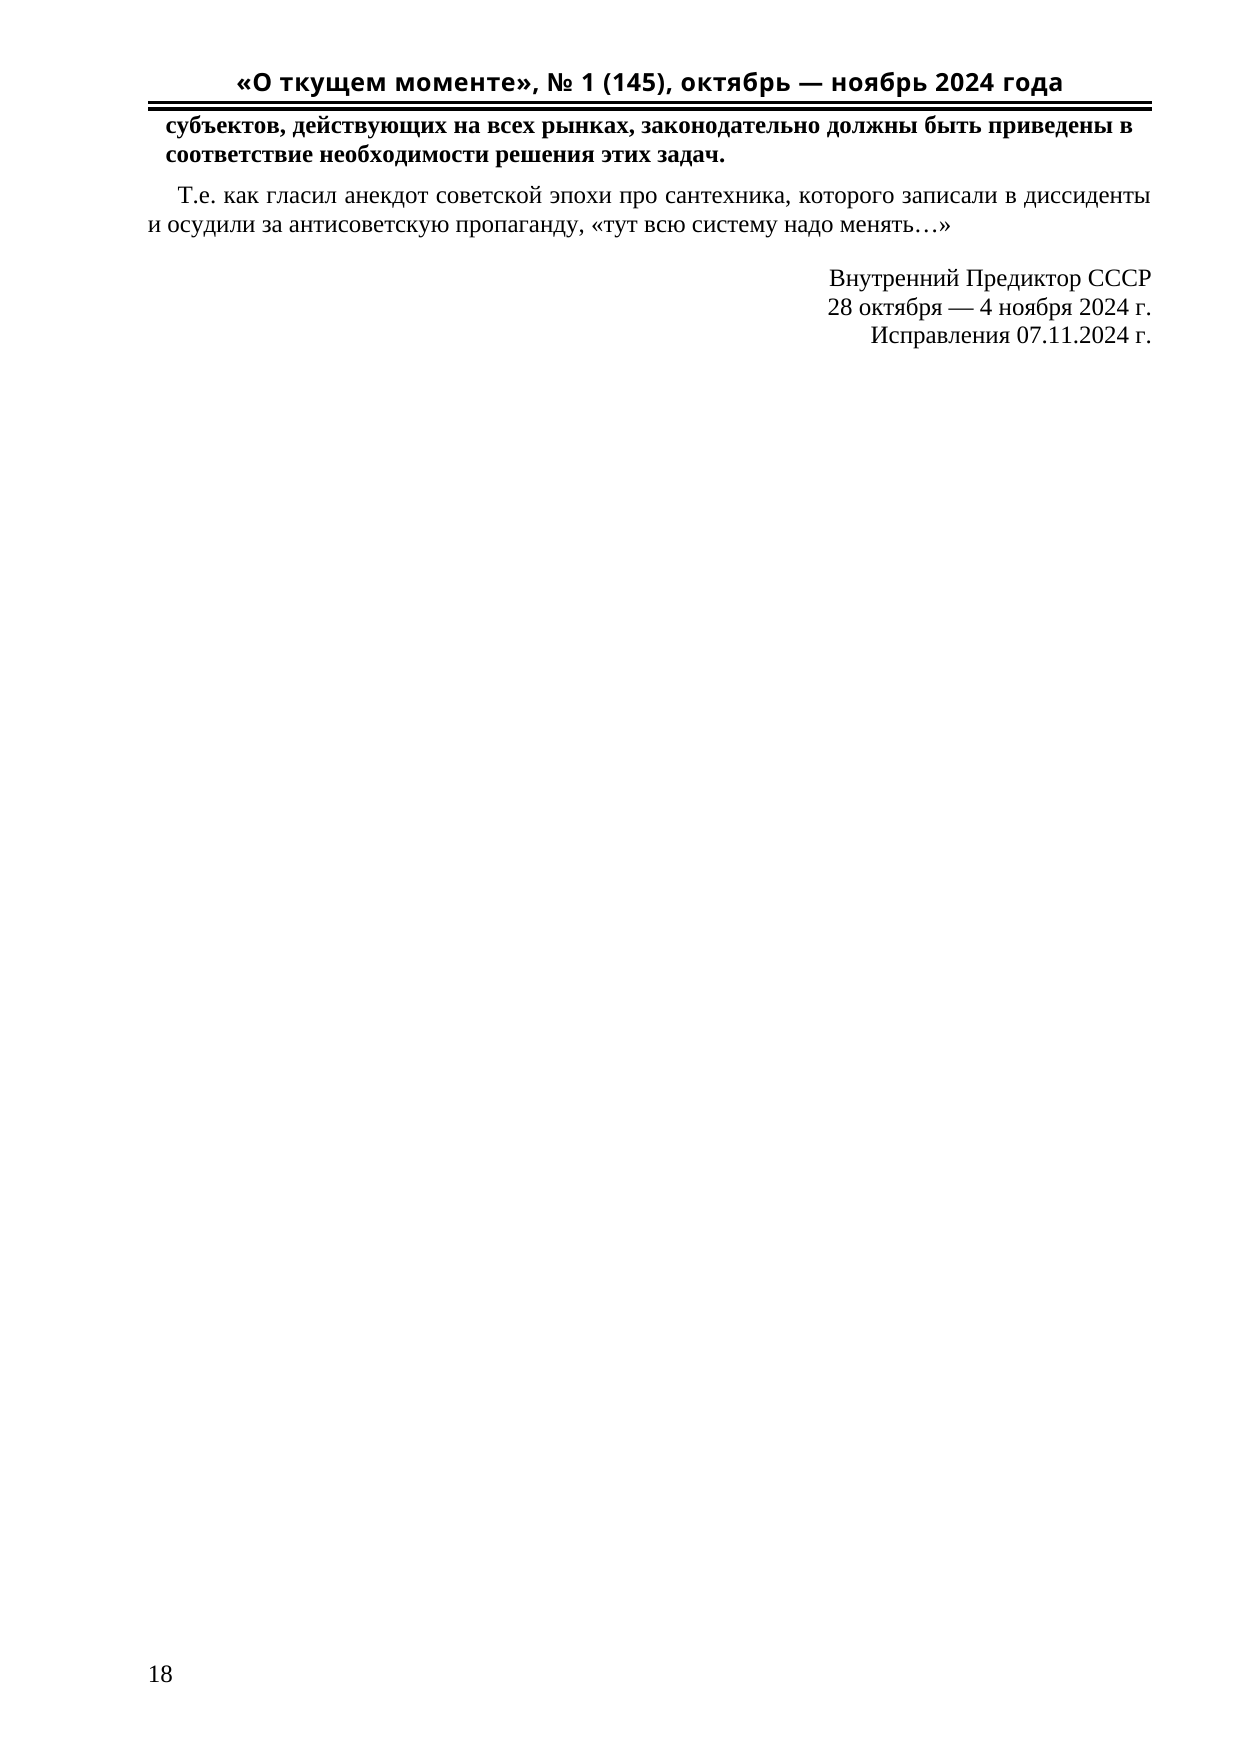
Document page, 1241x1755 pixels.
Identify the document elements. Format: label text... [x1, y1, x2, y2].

text Внутренний Предиктор СССР 28 октября — 4 ноября 2024 г. Исправления 07.11.2024 г. [148, 263, 1152, 349]
text субъектов, действующих на всех рынках, законодательно должны быть приведены в соответствие необходимости решения этих задач. [165, 111, 1134, 168]
text Т.е. как гласил анекдот советской эпохи про сантехника, которого записали в диссиденты и осудили за антисоветскую пропаганду, «тут всю систему надо менять…» [148, 181, 1152, 238]
